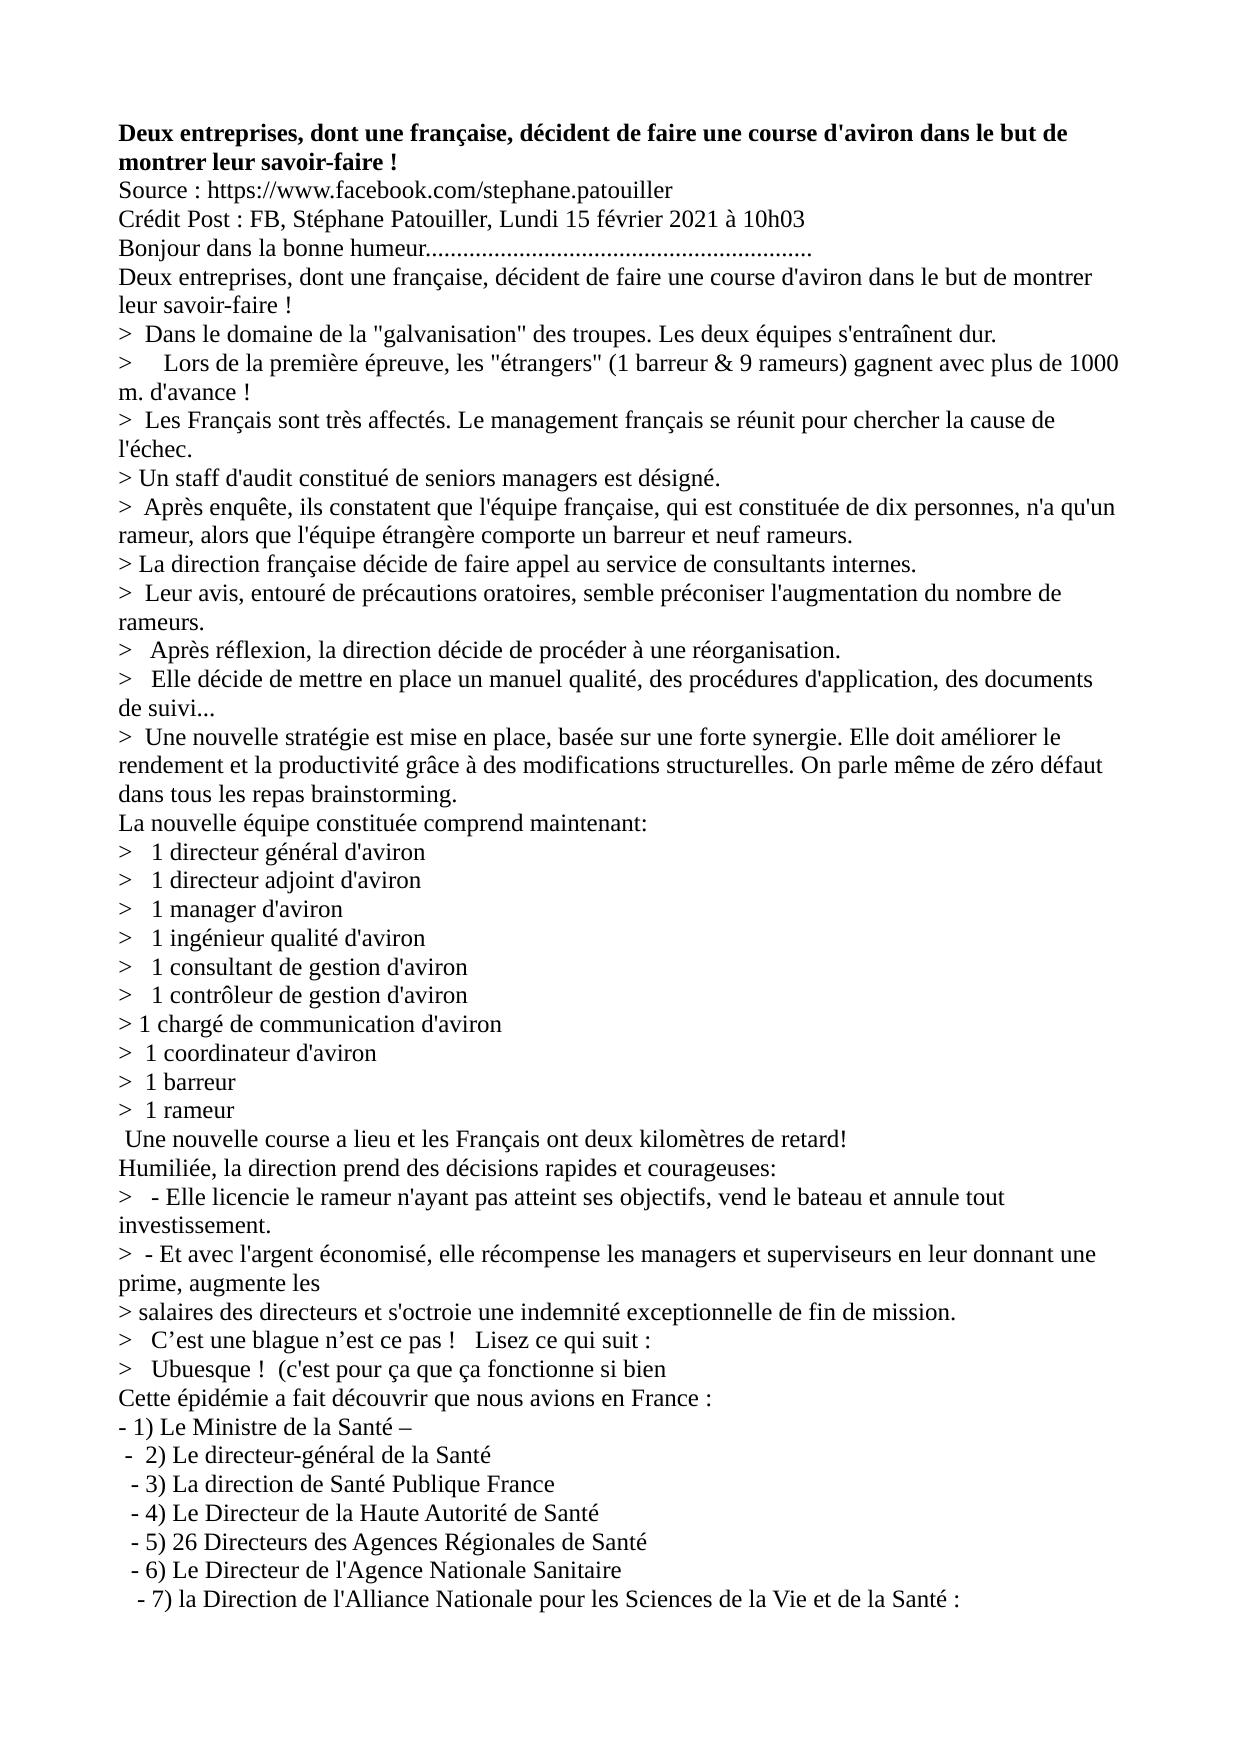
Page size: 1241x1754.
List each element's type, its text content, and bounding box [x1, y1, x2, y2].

text > 1 directeur général d'aviron [118, 837, 1122, 866]
text > - Elle licencie le rameur n'ayant pas atteint ses objectifs, vend le bateau et annule tout investissement. [118, 1182, 1122, 1239]
text > Elle décide de mettre en place un manuel qualité, des procédures d'application, des documents de suivi... [118, 664, 1122, 722]
text > 1 coordinateur d'aviron [118, 1038, 1122, 1067]
text > La direction française décide de faire appel au service de consultants internes. [118, 549, 1122, 578]
text - 2) Le directeur-général de la Santé [118, 1441, 1122, 1469]
text - 4) Le Directeur de la Haute Autorité de Santé [118, 1498, 1122, 1527]
text Crédit Post : FB, Stéphane Patouiller, Lundi 15 février 2021 à 10h03 [118, 204, 1122, 233]
text > 1 ingénieur qualité d'aviron [118, 923, 1122, 952]
text La nouvelle équipe constituée comprend maintenant: [118, 808, 1122, 837]
text > 1 chargé de communication d'aviron [118, 1009, 1122, 1038]
text > Après réflexion, la direction décide de procéder à une réorganisation. [118, 636, 1122, 664]
text - 5) 26 Directeurs des Agences Régionales de Santé [118, 1527, 1122, 1556]
text - 7) la Direction de l'Alliance Nationale pour les Sciences de la Vie et de la Santé : [118, 1584, 1122, 1613]
text > Après enquête, ils constatent que l'équipe française, qui est constituée de dix personnes, n'a qu'un rameur, alors que l'équipe étrangère comporte un barreur et neuf rameurs. [118, 492, 1122, 549]
text > salaires des directeurs et s'octroie une indemnité exceptionnelle de fin de mission. [118, 1297, 1122, 1326]
text Cette épidémie a fait découvrir que nous avions en France : [118, 1383, 1122, 1412]
text Une nouvelle course a lieu et les Français ont deux kilomètres de retard! [118, 1124, 1122, 1153]
text - 1) Le Ministre de la Santé – [118, 1412, 1122, 1441]
text > 1 rameur [118, 1096, 1122, 1124]
text > 1 consultant de gestion d'aviron [118, 952, 1122, 981]
text > Lors de la première épreuve, les "étrangers" (1 barreur & 9 rameurs) gagnent avec plus de 1000 m. d'avance ! [118, 348, 1122, 406]
text Deux entreprises, dont une française, décident de faire une course d'aviron dans le but de montrer leur savoir-faire ! [118, 118, 1122, 176]
text > 1 barreur [118, 1067, 1122, 1096]
text Deux entreprises, dont une française, décident de faire une course d'aviron dans le but de montrer leur savoir-faire ! [118, 262, 1122, 319]
text > 1 contrôleur de gestion d'aviron [118, 981, 1122, 1009]
text > Dans le domaine de la "galvanisation" des troupes. Les deux équipes s'entraînent dur. [118, 319, 1122, 348]
text Source : https://www.facebook.com/stephane.patouiller [118, 176, 1122, 204]
text > Les Français sont très affectés. Le management français se réunit pour chercher la cause de l'échec. [118, 406, 1122, 463]
text > Leur avis, entouré de précautions oratoires, semble préconiser l'augmentation du nombre de rameurs. [118, 578, 1122, 636]
text > Ubuesque ! (c'est pour ça que ça fonctionne si bien [118, 1354, 1122, 1383]
text - 6) Le Directeur de l'Agence Nationale Sanitaire [118, 1556, 1122, 1584]
text > C’est une blague n’est ce pas ! Lisez ce qui suit : [118, 1326, 1122, 1354]
text > Un staff d'audit constitué de seniors managers est désigné. [118, 463, 1122, 492]
text Humiliée, la direction prend des décisions rapides et courageuses: [118, 1153, 1122, 1182]
text > - Et avec l'argent économisé, elle récompense les managers et superviseurs en leur donnant une prime, augmente les [118, 1239, 1122, 1297]
text > Une nouvelle stratégie est mise en place, basée sur une forte synergie. Elle doit améliorer le rendement et la productivité grâce à des modifications structurelles. On parle même de zéro défaut dans tous les repas brainstorming. [118, 722, 1122, 808]
text - 3) La direction de Santé Publique France [118, 1469, 1122, 1498]
text Bonjour dans la bonne humeur.............................................................. [118, 233, 1122, 262]
text > 1 manager d'aviron [118, 894, 1122, 923]
text > 1 directeur adjoint d'aviron [118, 866, 1122, 894]
